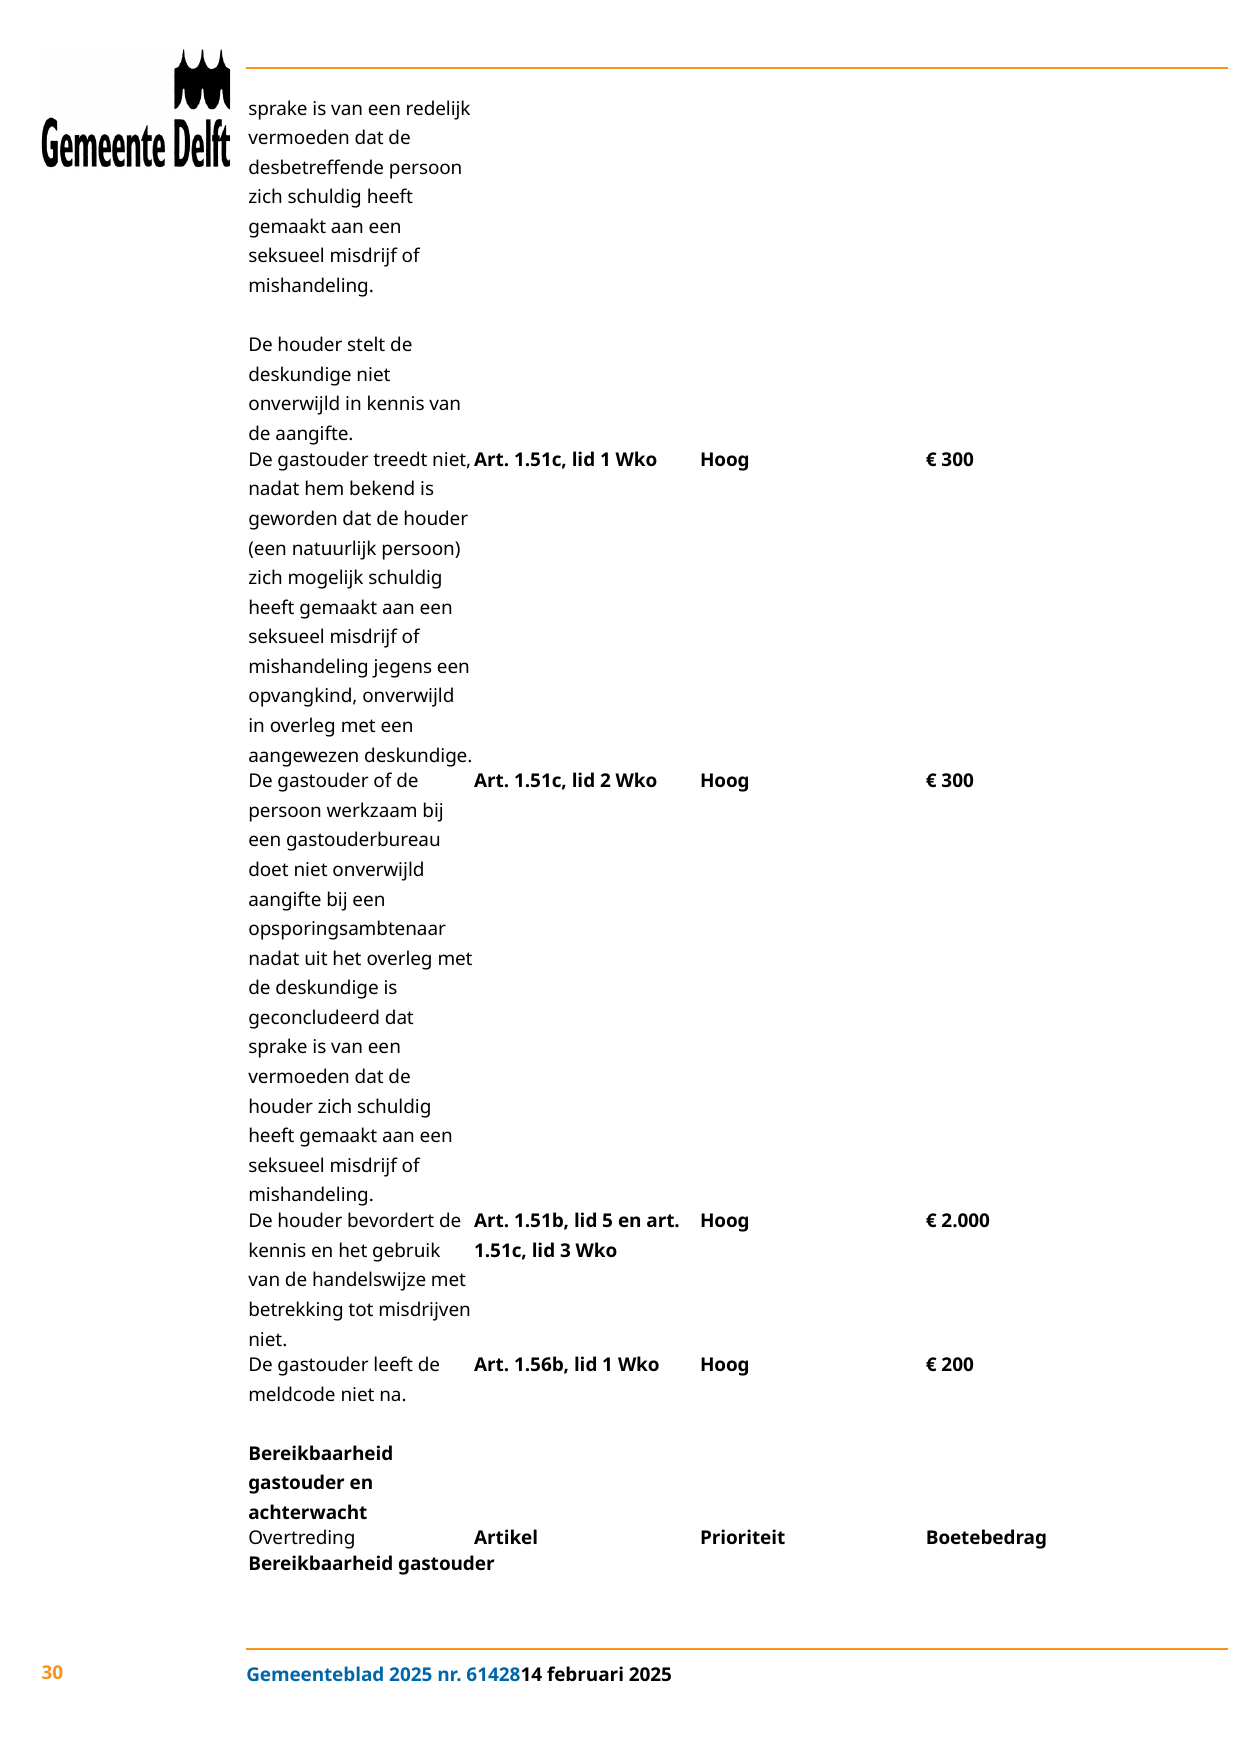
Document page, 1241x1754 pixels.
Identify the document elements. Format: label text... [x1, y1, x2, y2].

table_cell Hoog [700, 446, 926, 767]
table_cell Hoog [700, 1351, 926, 1407]
table_cell [474, 95, 700, 446]
table_header [700, 1440, 926, 1524]
table_cell Art. 1.51b, lid 5 en art. 1.51c, lid 3 Wko [474, 1208, 700, 1351]
table_cell Prioriteit [700, 1525, 926, 1550]
table_cell Hoog [700, 768, 926, 1207]
table_cell Bereikbaarheid gastouder [248, 1550, 1152, 1576]
picture [41, 47, 231, 172]
table_cell [926, 95, 1152, 446]
table_cell € 200 [926, 1351, 1152, 1407]
table_header [926, 1440, 1152, 1524]
table_cell € 2.000 [926, 1208, 1152, 1351]
table_header [474, 1440, 700, 1524]
table_cell Art. 1.51c, lid 2 Wko [474, 768, 700, 1207]
table_cell De gastouder leeft de meldcode niet na. [248, 1351, 474, 1407]
table_header Bereikbaarheid gastouder en achterwacht [248, 1440, 474, 1524]
table_cell De gastouder of de persoon werkzaam bij een gastouderbureau doet niet onverwijld aangifte bij een opsporingsambtenaar nadat uit het overleg met de deskundige is geconcludeerd dat sprake is van een vermoeden dat de houder zich schuldig heeft gemaakt aan een seksueel misdrijf of mishandeling. [248, 768, 474, 1207]
table_cell [700, 95, 926, 446]
table_cell sprake is van een redelijk vermoeden dat de desbetreffende persoon zich schuldig heeft gemaakt aan een seksueel misdrijf of mishandeling. De houder stelt de deskundige niet onverwijld in kennis van de aangifte. [248, 95, 474, 446]
table_cell De gastouder treedt niet, nadat hem bekend is geworden dat de houder (een natuurlijk persoon) zich mogelijk schuldig heeft gemaakt aan een seksueel misdrijf of mishandeling jegens een opvangkind, onverwijld in overleg met een aangewezen deskundige. [248, 446, 474, 767]
table_cell Artikel [474, 1525, 700, 1550]
table_cell € 300 [926, 446, 1152, 767]
table_cell Boetebedrag [926, 1525, 1152, 1550]
table_cell De houder bevordert de kennis en het gebruik van de handelswijze met betrekking tot misdrijven niet. [248, 1208, 474, 1351]
table_cell Overtreding [248, 1525, 474, 1550]
table_cell Art. 1.56b, lid 1 Wko [474, 1351, 700, 1407]
table_cell Art. 1.51c, lid 1 Wko [474, 446, 700, 767]
table_cell € 300 [926, 768, 1152, 1207]
table_cell Hoog [700, 1208, 926, 1351]
